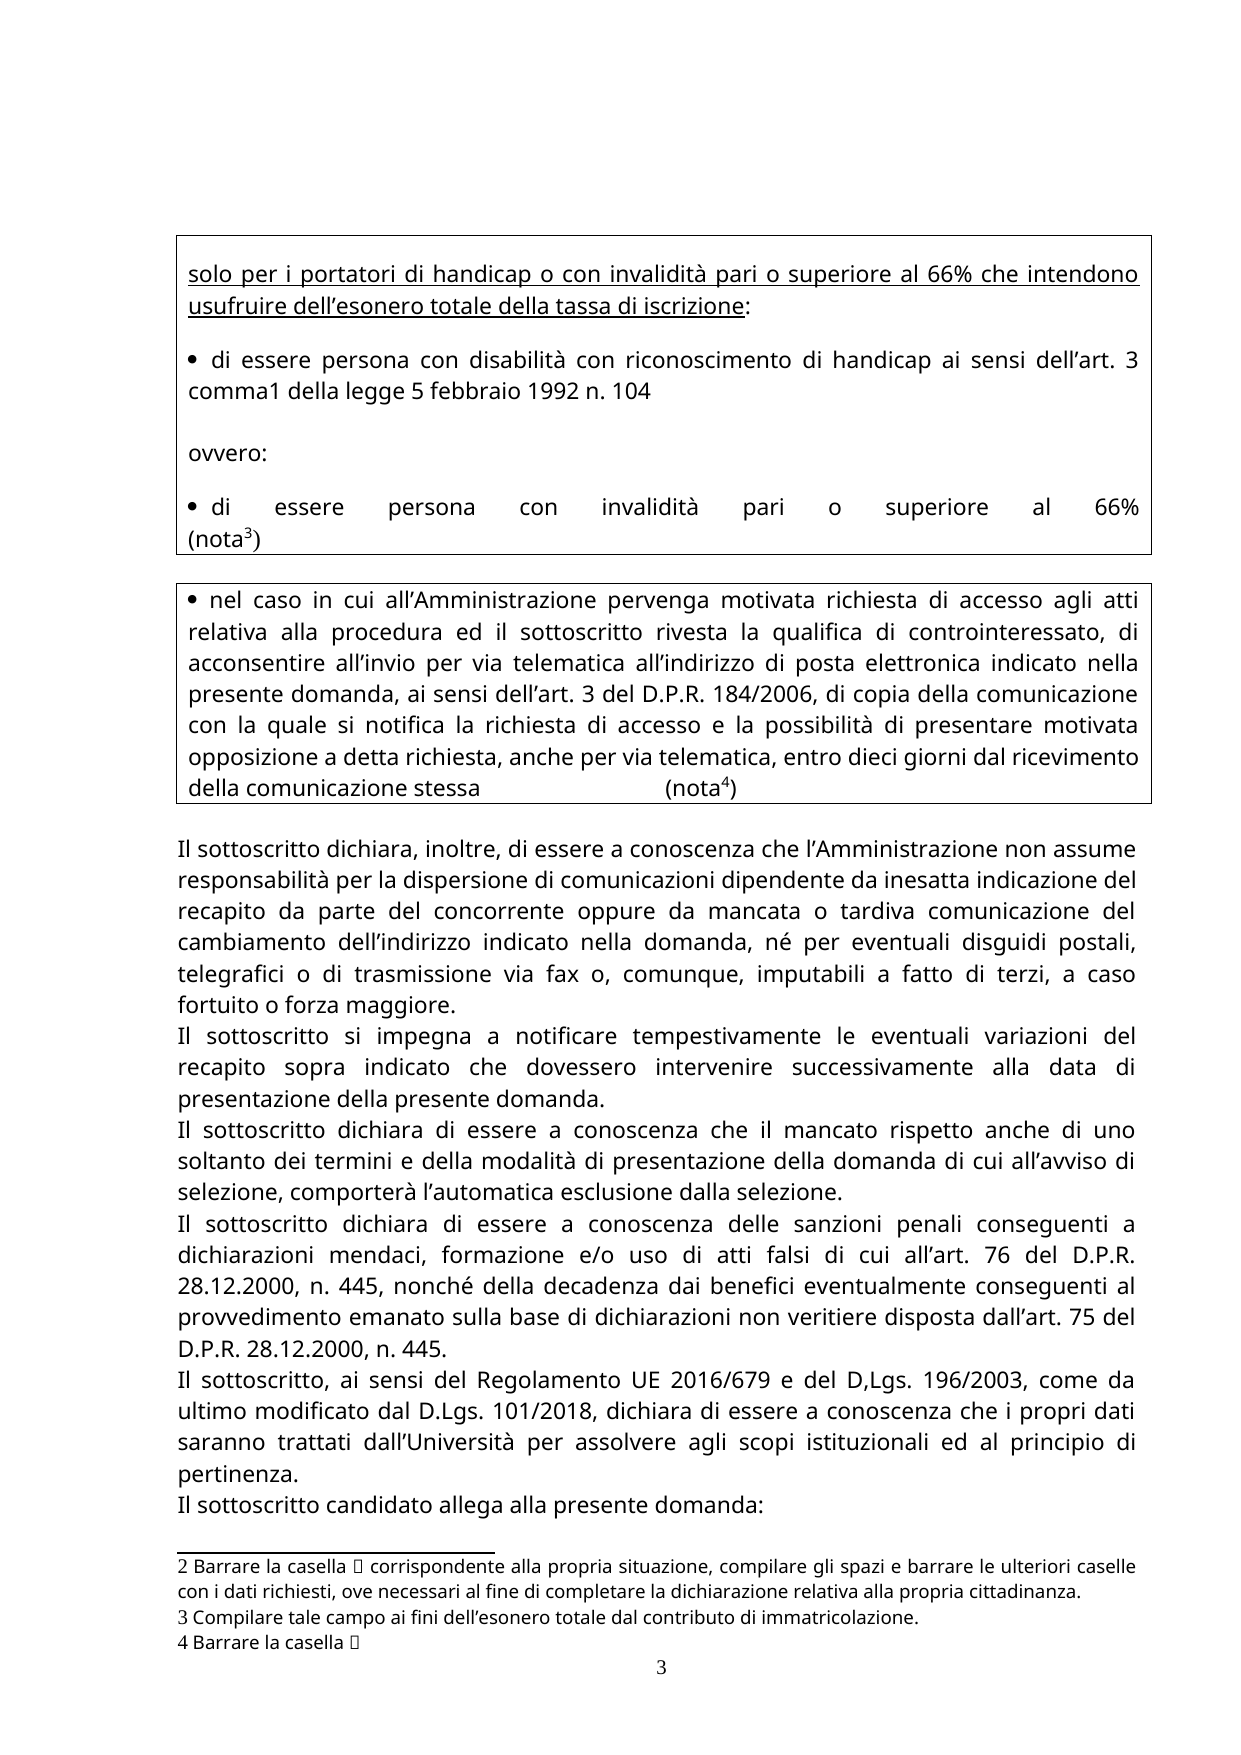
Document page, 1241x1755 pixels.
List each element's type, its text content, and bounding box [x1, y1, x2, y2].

text Il sottoscritto candidato allega alla presente domanda: [177, 1489, 1137, 1520]
text Il sottoscritto dichiara, inoltre, di essere a conoscenza che l’Amministrazione non assume responsabilità per la dispersione di comunicazioni dipendente da inesatta indicazione del recapito da parte del concorrente oppure da mancata o tardiva comunicazione del cambiamento dell’indirizzo indicato nella domanda, né per eventuali disguidi postali, telegrafici o di trasmissione via fax o, comunque, imputabili a fatto di terzi, a caso fortuito o forza maggiore. [177, 833, 1137, 1020]
text Il sottoscritto dichiara di essere a conoscenza che il mancato rispetto anche di uno soltanto dei termini e della modalità di presentazione della domanda di cui all’avviso di selezione, comporterà l’automatica esclusione dalla selezione. [177, 1114, 1137, 1208]
text Il sottoscritto, ai sensi del Regolamento UE 2016/679 e del D,Lgs. 196/2003, come da ultimo modificato dal D.Lgs. 101/2018, dichiara di essere a conoscenza che i propri dati saranno trattati dall’Università per assolvere agli scopi istituzionali ed al principio di pertinenza. [177, 1364, 1137, 1489]
text Il sottoscritto dichiara di essere a conoscenza delle sanzioni penali conseguenti a dichiarazioni mendaci, formazione e/o uso di atti falsi di cui all’art. 76 del D.P.R. 28.12.2000, n. 445, nonché della decadenza dai benefici eventualmente conseguenti al provvedimento emanato sulla base di dichiarazioni non veritiere disposta dall’art. 75 del D.P.R. 28.12.2000, n. 445. [177, 1208, 1137, 1364]
table_header solo per i portatori di handicap o con invalidità pari o superiore al 66% che intendono usufruire dell’esonero totale della tassa di iscrizione: di essere persona con disabilità con riconoscimento di handicap ai sensi dell’art. 3 comma1 della legge 5 febbraio 1992 n. 104 ovvero: di essere persona con invalidità pari o superiore al 66% (nota) [177, 236, 1151, 554]
text Il sottoscritto si impegna a notificare tempestivamente le eventuali variazioni del recapito sopra indicato che dovessero intervenire successivamente alla data di presentazione della presente domanda. [177, 1020, 1137, 1114]
table_header  nel caso in cui all’Amministrazione pervenga motivata richiesta di accesso agli atti relativa alla procedura ed il sottoscritto rivesta la qualifica di controinteressato, di acconsentire all’invio per via telematica all’indirizzo di posta elettronica indicato nella presente domanda, ai sensi dell’art. 3 del D.P.R. 184/2006, di copia della comunicazione con la quale si notifica la richiesta di accesso e la possibilità di presentare motivata opposizione a detta richiesta, anche per via telematica, entro dieci giorni dal ricevimento della comunicazione stessa (nota) [177, 584, 1151, 803]
